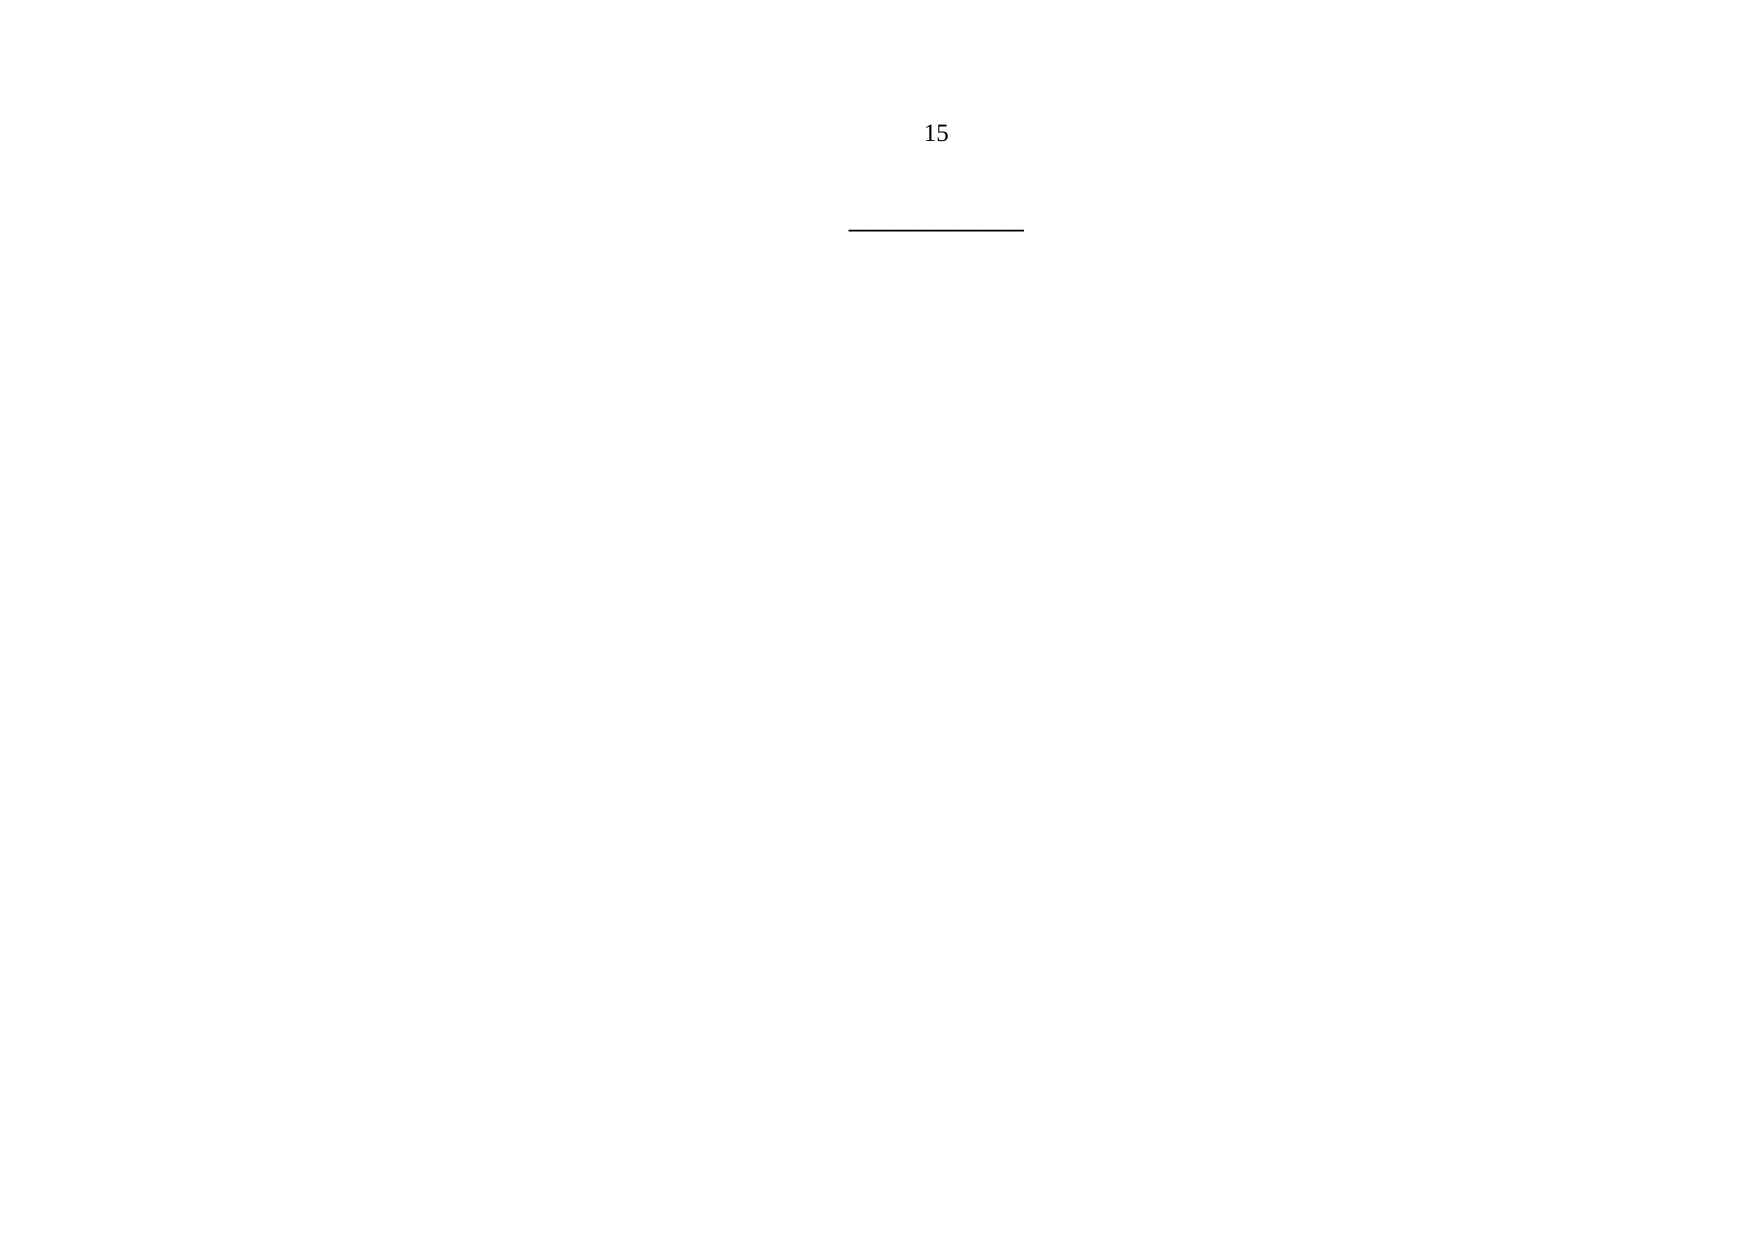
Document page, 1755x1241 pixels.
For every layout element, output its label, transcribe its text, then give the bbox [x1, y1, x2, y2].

text ______________ [177, 205, 1695, 234]
